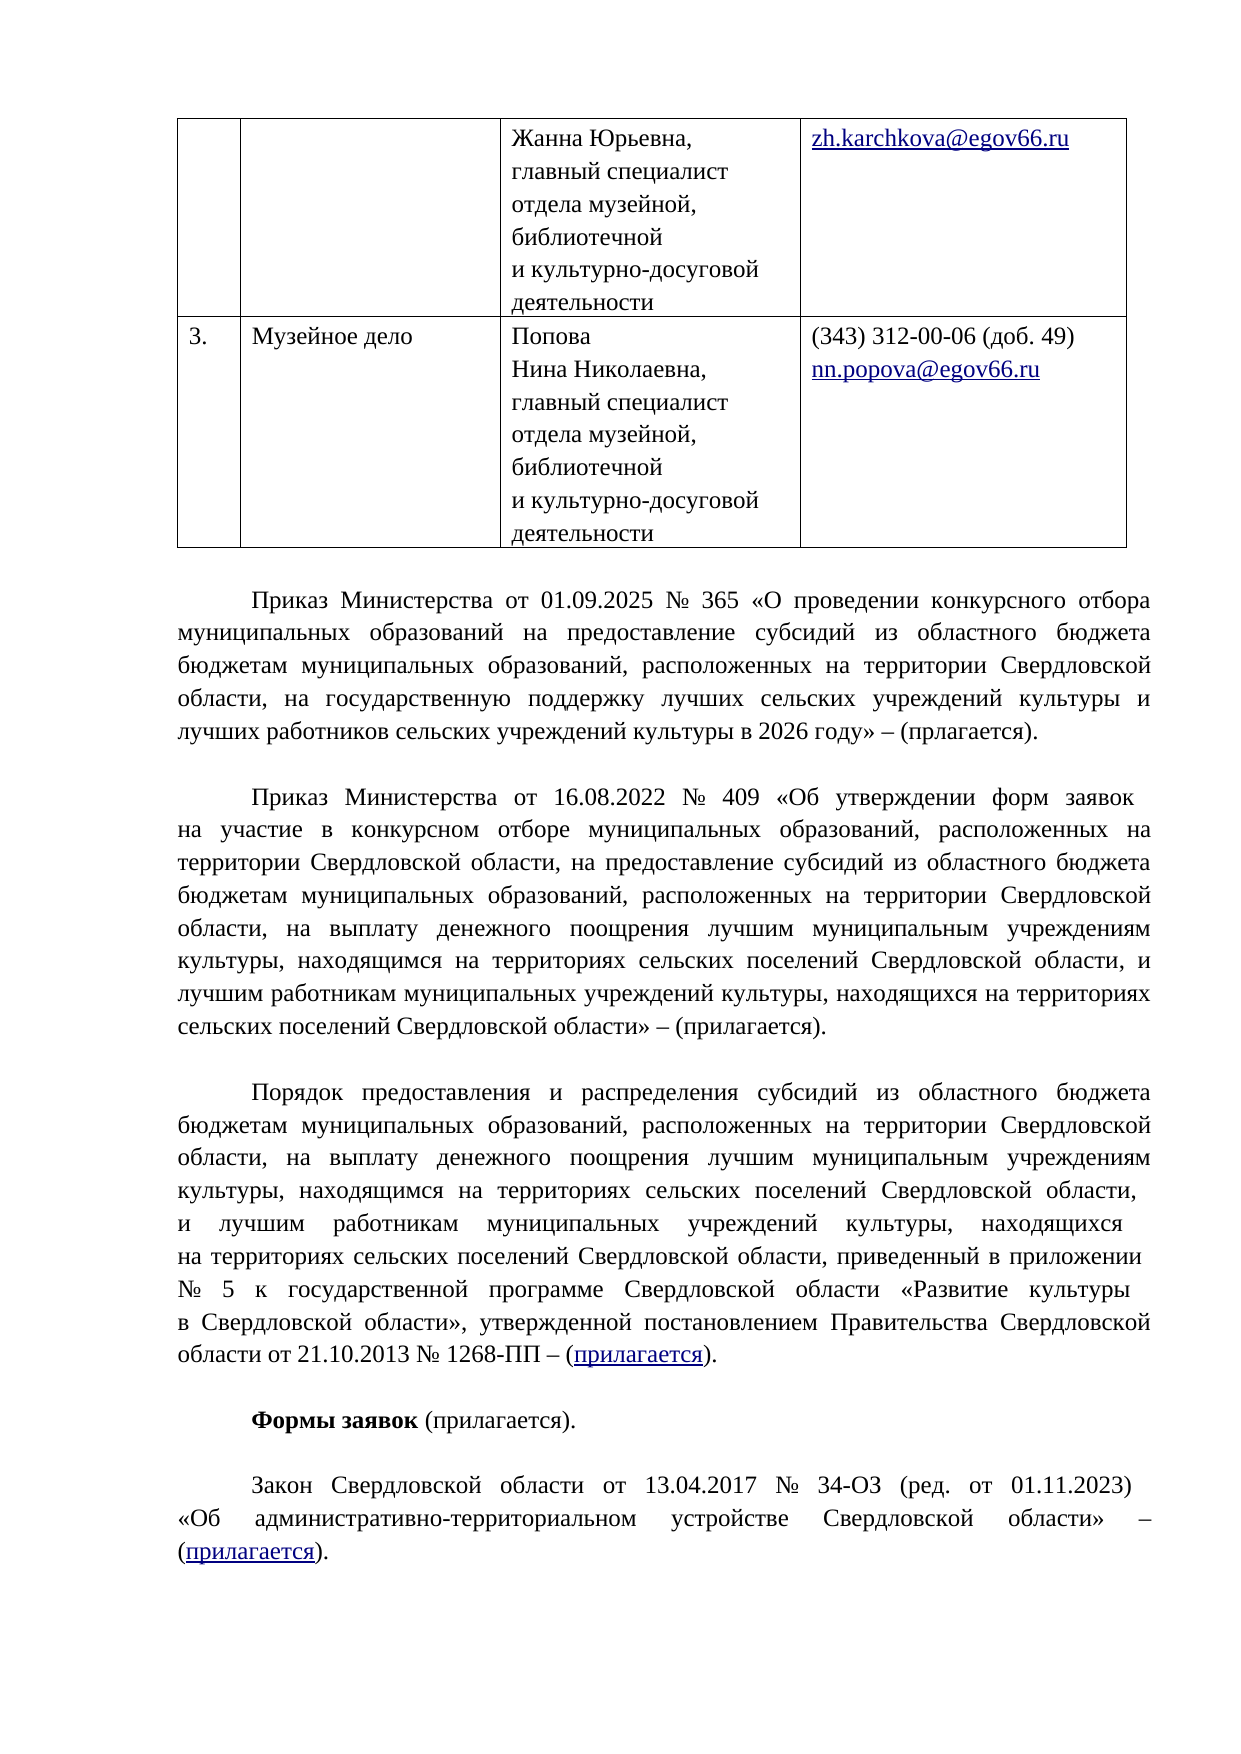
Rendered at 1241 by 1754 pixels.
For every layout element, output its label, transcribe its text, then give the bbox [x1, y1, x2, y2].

text Приказ Министерства от 01.09.2025 № 365 «О проведении конкурсного отбора муниципальных образований на предоставление субсидий из областного бюджета бюджетам муниципальных образований, расположенных на территории Свердловской области, на государственную поддержку лучших сельских учреждений культуры и лучших работников сельских учреждений культуры в 2026 году» – (прлагается). [177, 581, 1152, 745]
table_cell Музейное дело [241, 317, 500, 547]
table_cell [241, 119, 500, 316]
table_cell [178, 119, 240, 316]
table_cell 3. [178, 317, 240, 547]
table_cell (343) 312-00-06 (доб. 49) nn.popova@egov66.ru [801, 317, 1126, 547]
table_cell zh.karchkova@egov66.ru [801, 119, 1126, 316]
table_cell Попова Нина Николаевна, главный специалист отдела музейной, библиотечной и культурно-досуговой деятельности [501, 317, 800, 547]
text Закон Свердловской области от 13.04.2017 № 34-ОЗ (ред. от 01.11.2023) «Об административно-территориальном устройстве Свердловской области» – (прилагается). [177, 1467, 1152, 1565]
text Порядок предоставления и распределения субсидий из областного бюджета бюджетам муниципальных образований, расположенных на территории Свердловской области, на выплату денежного поощрения лучшим муниципальным учреждениям культуры, находящимся на территориях сельских поселений Свердловской области, и лучшим работникам муниципальных учреждений культуры, находящихся на территориях сельских поселений Свердловской области, приведенный в приложении № 5 к государственной программе Свердловской области «Развитие культуры в Свердловской области», утвержденной постановлением Правительства Свердловской области от 21.10.2013 № 1268-ПП – (прилагается). [177, 1073, 1152, 1368]
text Формы заявок (прилагается). [177, 1401, 1152, 1434]
text Приказ Министерства от 16.08.2022 № 409 «Об утверждении форм заявок на участие в конкурсном отборе муниципальных образований, расположенных на территории Свердловской области, на предоставление субсидий из областного бюджета бюджетам муниципальных образований, расположенных на территории Свердловской области, на выплату денежного поощрения лучшим муниципальным учреждениям культуры, находящимся на территориях сельских поселений Свердловской области, и лучшим работникам муниципальных учреждений культуры, находящихся на территориях сельских поселений Свердловской области» – (прилагается). [177, 777, 1152, 1040]
table_cell Жанна Юрьевна, главный специалист отдела музейной, библиотечной и культурно-досуговой деятельности [501, 119, 800, 316]
